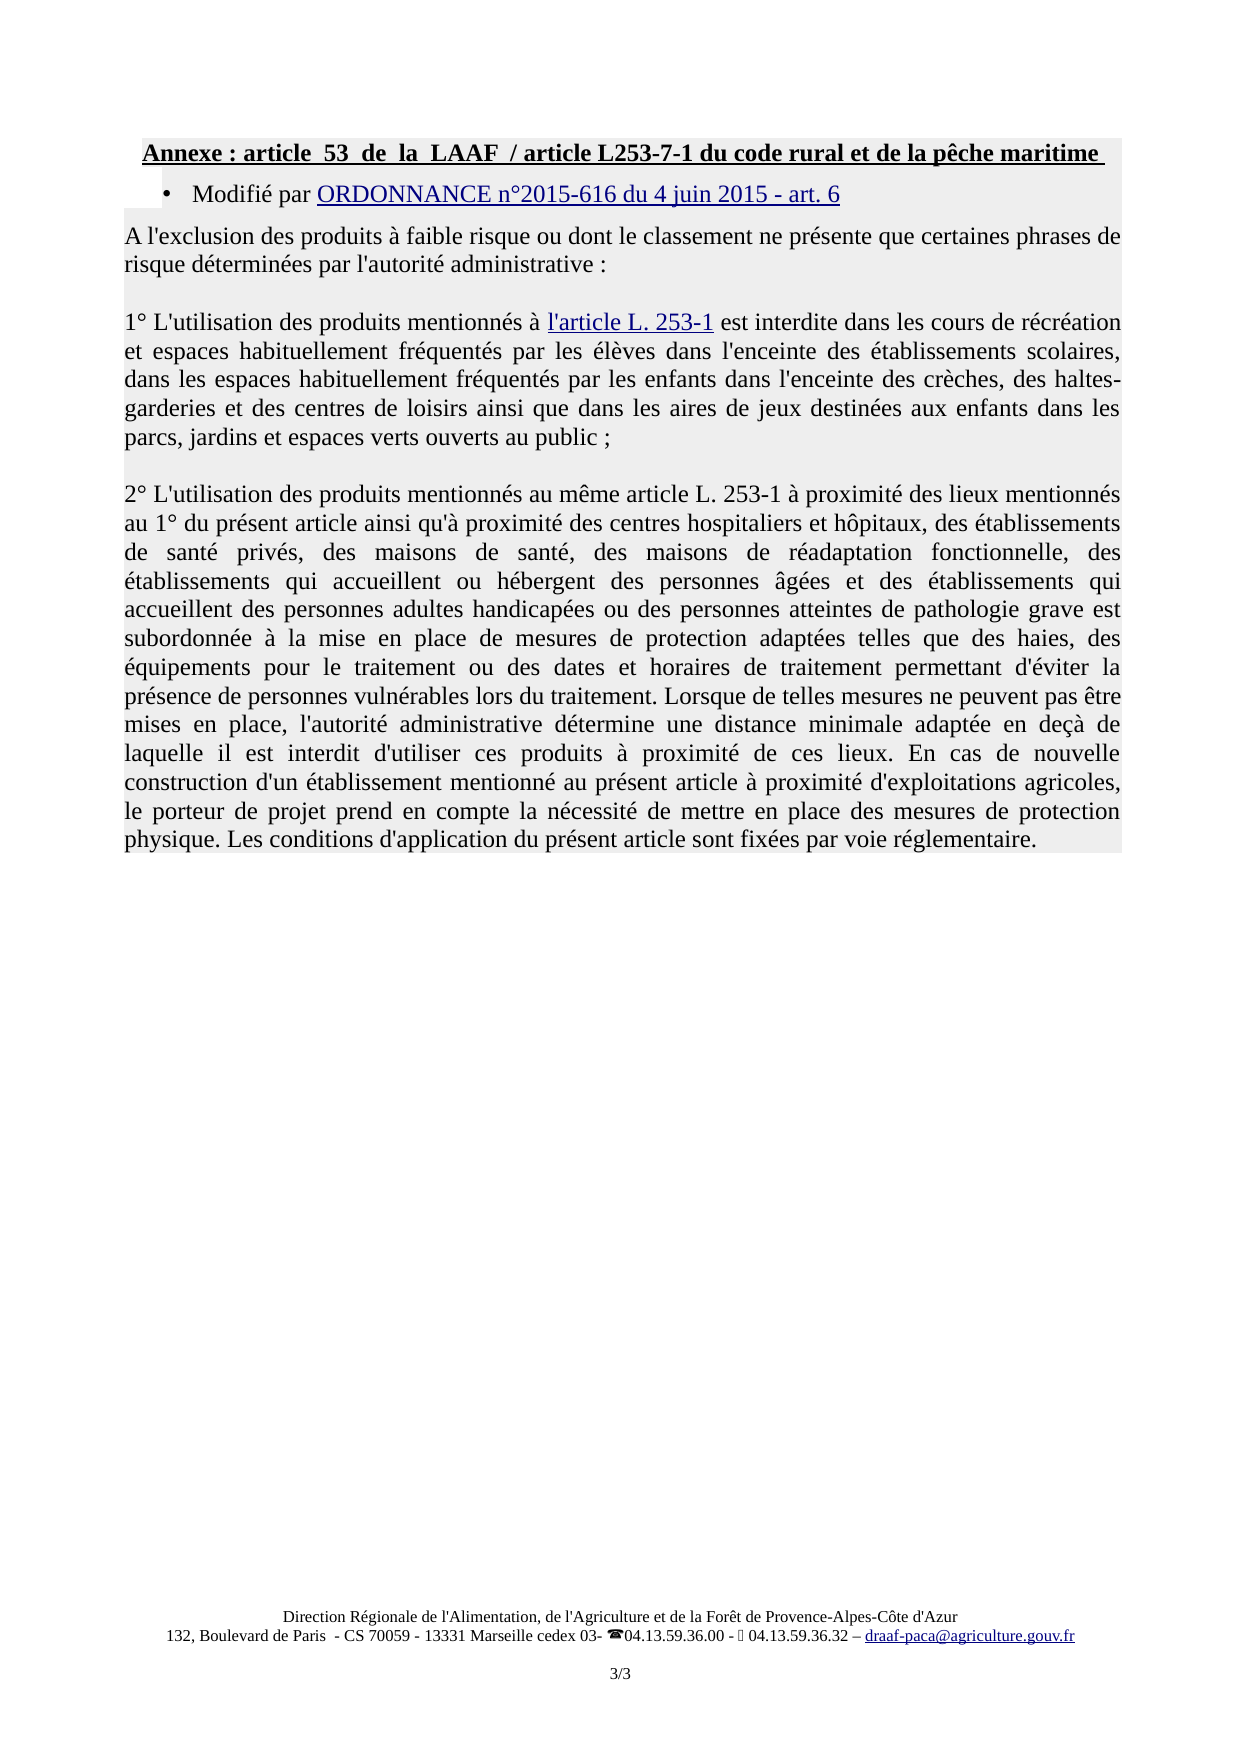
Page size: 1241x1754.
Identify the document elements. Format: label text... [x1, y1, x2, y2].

text 2° L'utilisation des produits mentionnés au même article L. 253-1 à proximité des lieux mentionnés au 1° du présent article ainsi qu'à proximité des centres hospitaliers et hôpitaux, des établissements de santé privés, des maisons de santé, des maisons de réadaptation fonctionnelle, des établissements qui accueillent ou hébergent des personnes âgées et des établissements qui accueillent des personnes adultes handicapées ou des personnes atteintes de pathologie grave est subordonnée à la mise en place de mesures de protection adaptées telles que des haies, des équipements pour le traitement ou des dates et horaires de traitement permettant d'éviter la présence de personnes vulnérables lors du traitement. Lorsque de telles mesures ne peuvent pas être mises en place, l'autorité administrative détermine une distance minimale adaptée en deçà de laquelle il est interdit d'utiliser ces produits à proximité de ces lieux. En cas de nouvelle construction d'un établissement mentionné au présent article à proximité d'exploitations agricoles, le porteur de projet prend en compte la nécessité de mettre en place des mesures de protection physique. Les conditions d'application du présent article sont fixées par voie réglementaire. [124, 479, 1122, 853]
text Annexe : article 53 de la LAAF / article L253-7-1 du code rural et de la pêche maritime [142, 138, 1122, 167]
text 1° L'utilisation des produits mentionnés à l'article L. 253-1 est interdite dans les cours de récréation et espaces habituellement fréquentés par les élèves dans l'enceinte des établissements scolaires, dans les espaces habituellement fréquentés par les enfants dans l'enceinte des crèches, des haltes-garderies et des centres de loisirs ainsi que dans les aires de jeux destinées aux enfants dans les parcs, jardins et espaces verts ouverts au public ; [124, 307, 1122, 451]
list Modifié par ORDONNANCE n°2015-616 du 4 juin 2015 - art. 6 [162, 179, 1122, 208]
text A l'exclusion des produits à faible risque ou dont le classement ne présente que certaines phrases de risque déterminées par l'autorité administrative : [124, 221, 1122, 278]
